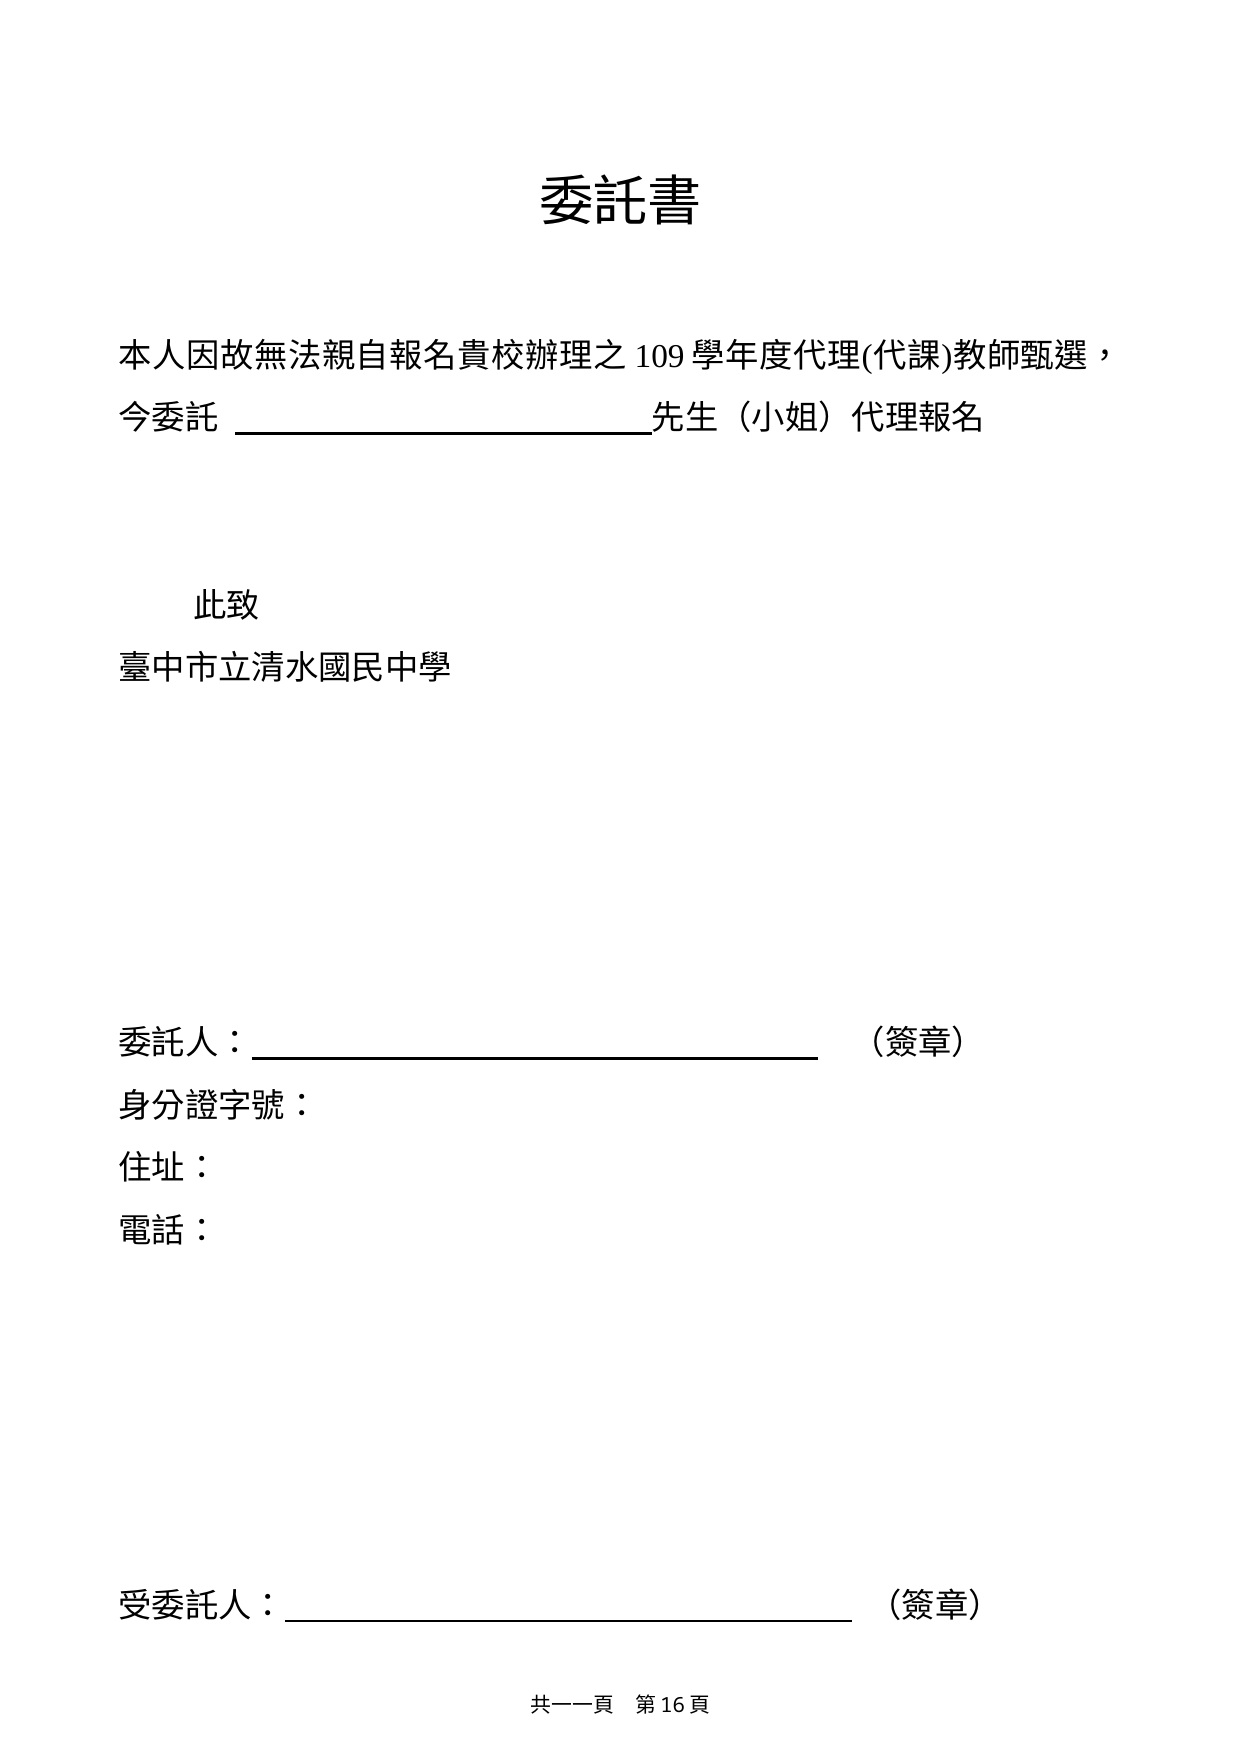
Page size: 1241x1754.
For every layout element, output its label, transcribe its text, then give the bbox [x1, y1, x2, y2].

text 委託書 [118, 124, 1122, 249]
text 委託人： （簽章） [118, 999, 1122, 1061]
text 身分證字號： [118, 1061, 1122, 1124]
text 此致 [118, 561, 1122, 624]
text 受委託人： （簽章） [118, 1561, 1122, 1624]
text 臺中市立清水國民中學 [118, 624, 1122, 686]
text 住址： [118, 1124, 1122, 1186]
text 電話： [118, 1186, 1122, 1249]
text 本人因故無法親自報名貴校辦理之109學年度代理(代課)教師甄選，今委託 先生（小姐）代理報名 [118, 311, 1122, 436]
